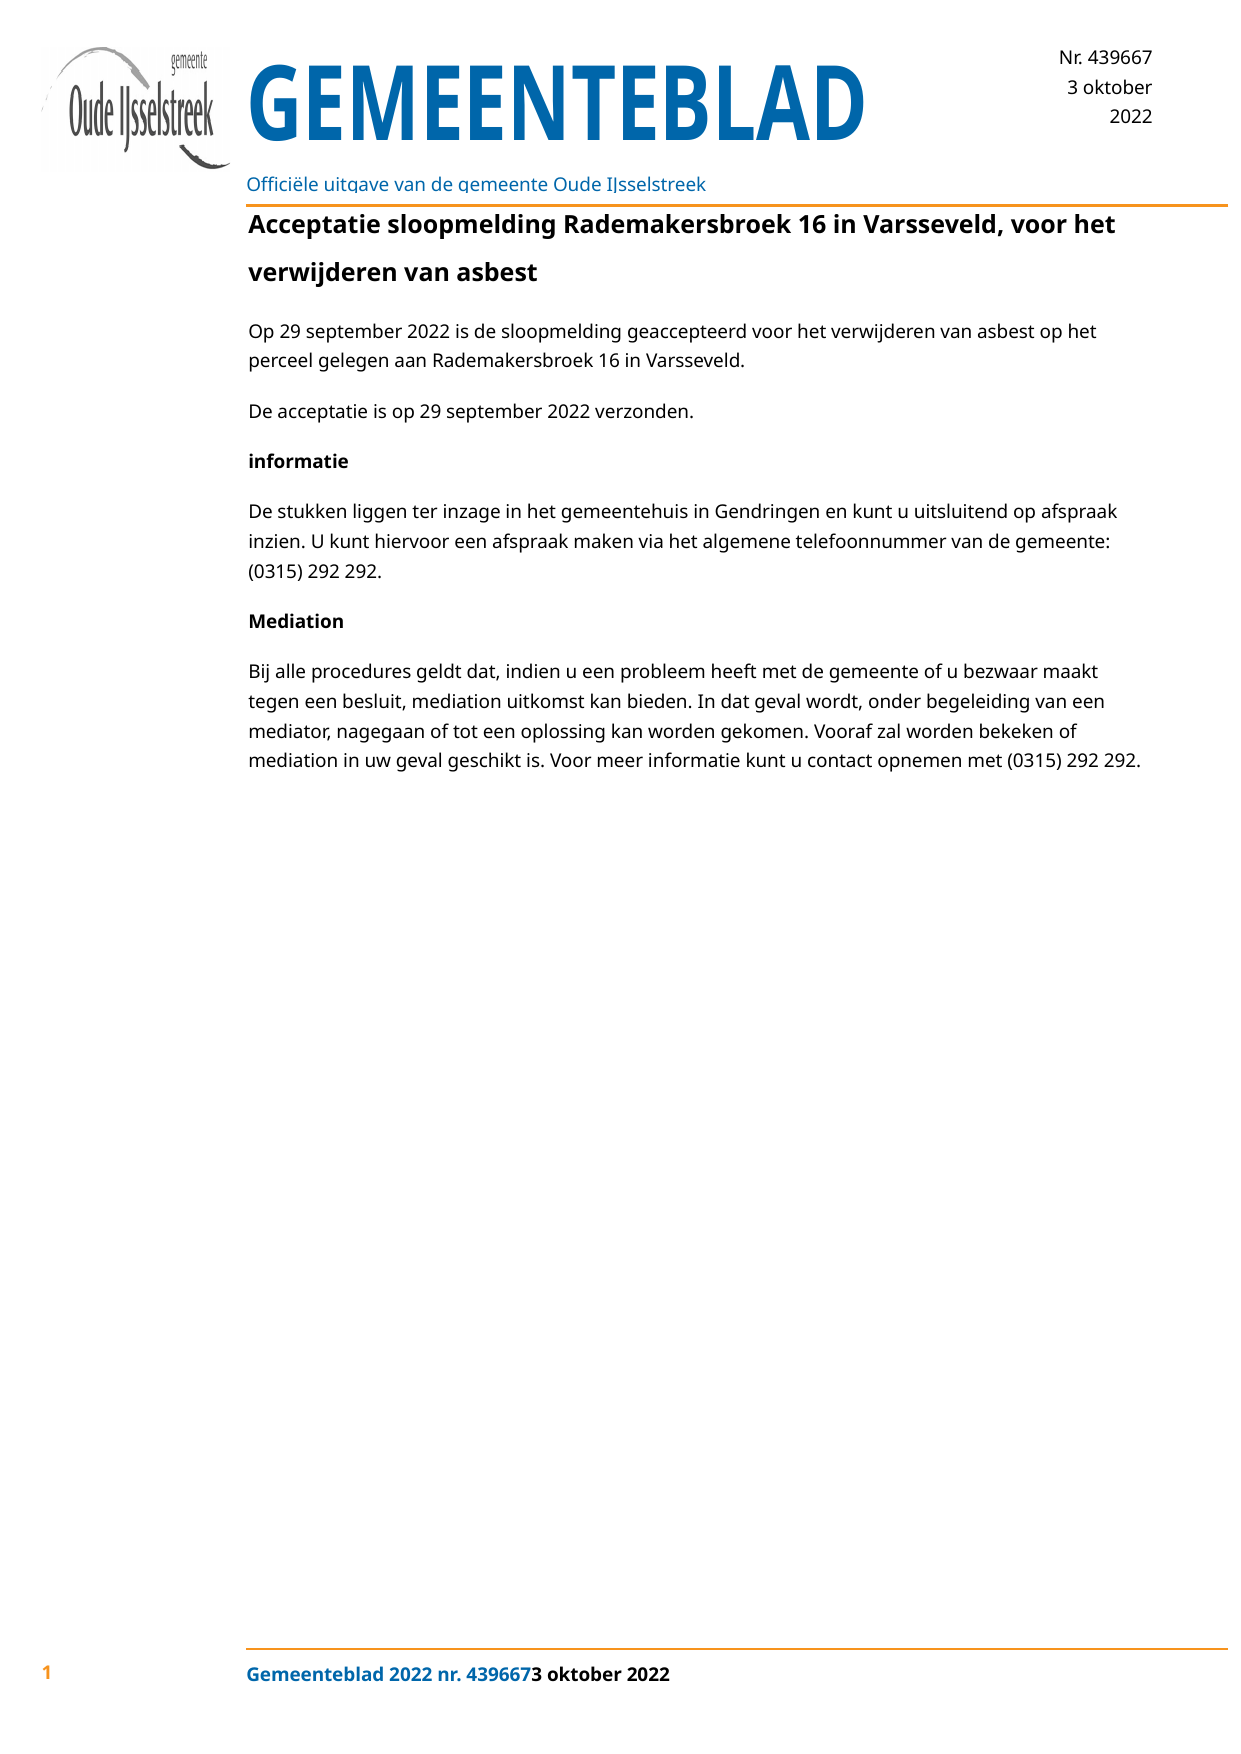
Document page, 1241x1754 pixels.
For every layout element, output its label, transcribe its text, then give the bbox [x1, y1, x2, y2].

text informatie [248, 448, 1152, 474]
text Op 29 september 2022 is de sloopmelding geaccepteerd voor het verwijderen van asbest op het perceel gelegen aan Rademakersbroek 16 in Varsseveld. [248, 318, 1152, 373]
text Bij alle procedures geldt dat, indien u een probleem heeft met de gemeente of u bezwaar maakt tegen een besluit, mediation uitkomst kan bieden. In dat geval wordt, onder begeleiding van een mediator, nagegaan of tot een oplossing kan worden gekomen. Vooraf zal worden bekeken of mediation in uw geval geschikt is. Voor meer informatie kunt u contact opnemen met (0315) 292 292. [248, 659, 1152, 773]
text Acceptatie sloopmelding Rademakersbroek 16 in Varsseveld, voor het verwijderen van asbest [248, 207, 1152, 288]
picture [41, 47, 231, 172]
text De stukken liggen ter inzage in het gemeentehuis in Gendringen en kunt u uitsluitend op afspraak inzien. U kunt hiervoor een afspraak maken via het algemene telefoonnummer van de gemeente: (0315) 292 292. [248, 499, 1152, 584]
text De acceptatie is op 29 september 2022 verzonden. [248, 398, 1152, 424]
text Mediation [248, 608, 1152, 634]
